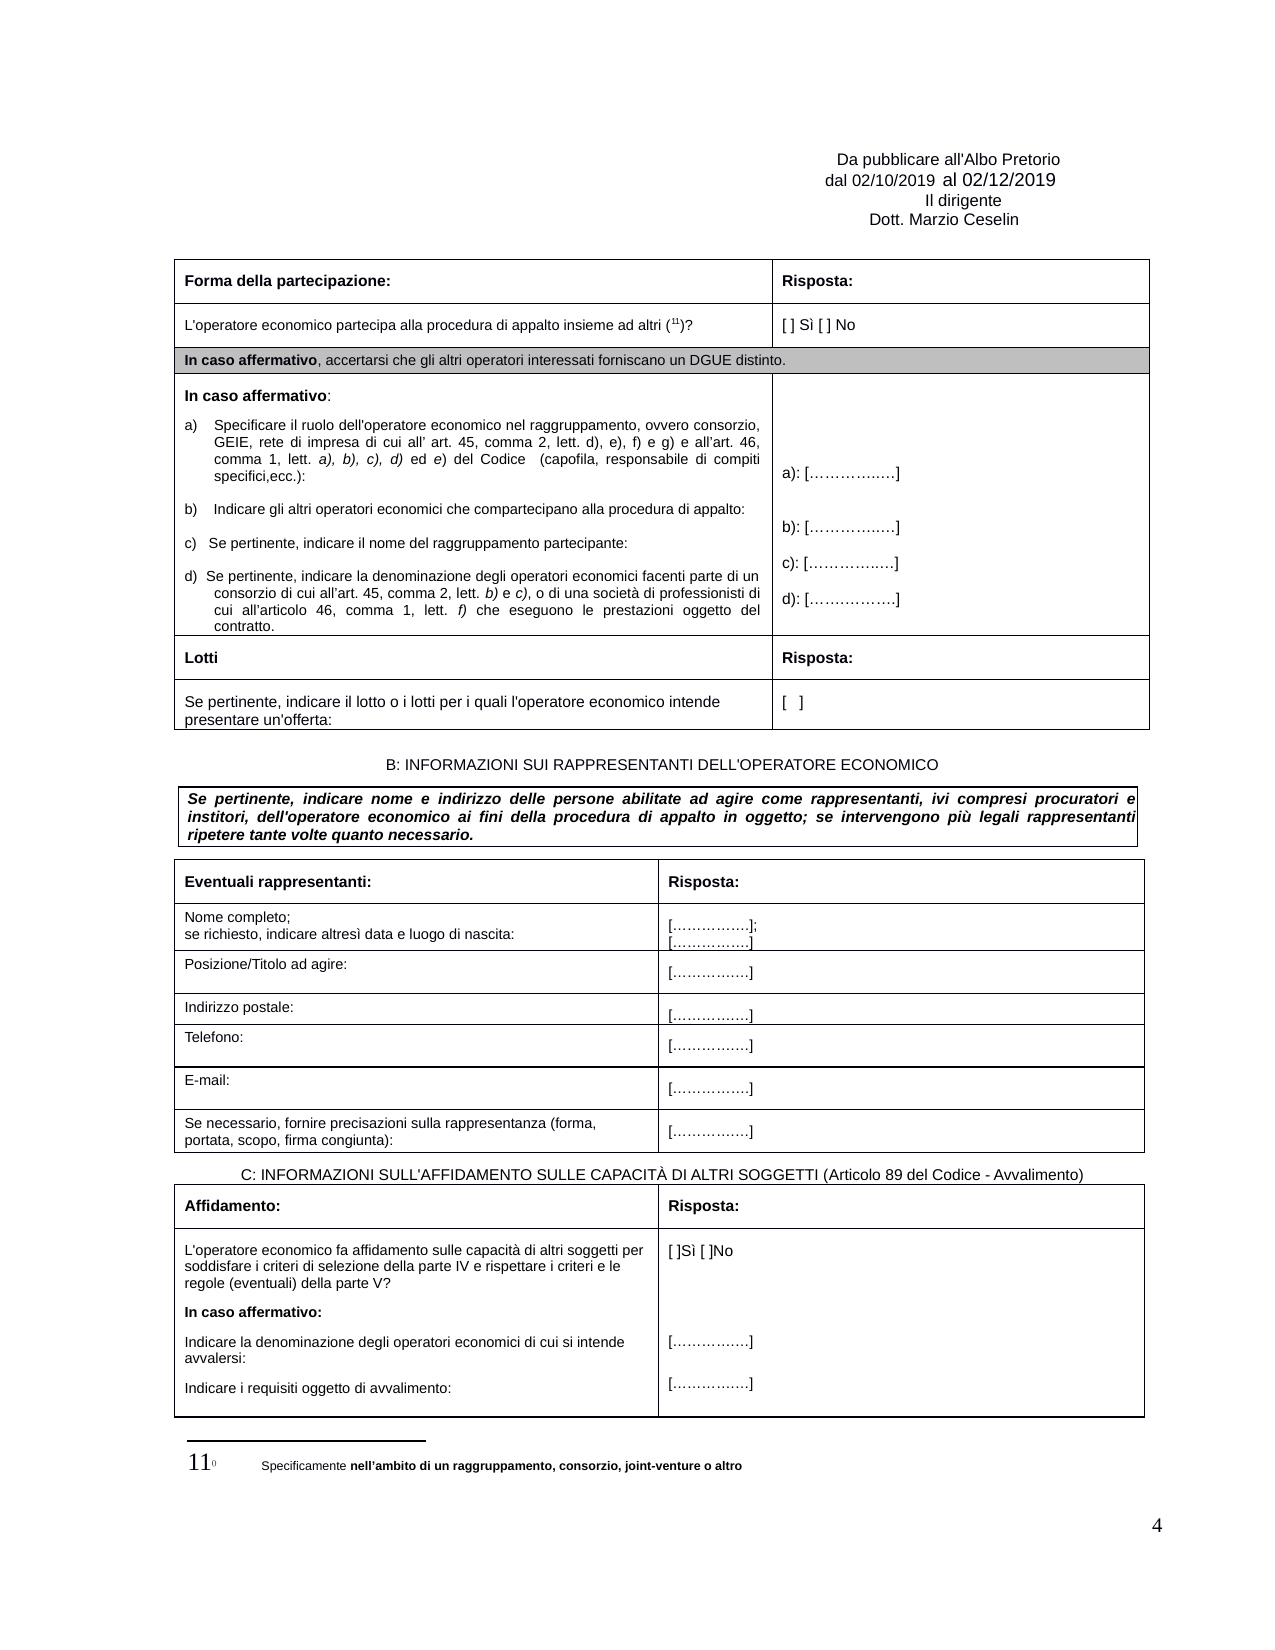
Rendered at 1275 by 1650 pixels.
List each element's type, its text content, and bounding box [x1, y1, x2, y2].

table_cell Telefono: [175, 1025, 658, 1066]
table_cell Risposta: [773, 260, 1149, 303]
text Se pertinente, indicare nome e indirizzo delle persone abilitate ad agire come rappresentanti, ivi compresi procuratori e institori, dell'operatore economico ai fini della procedura di appalto in oggetto; se intervengono più legali rappresentanti ripetere tante volte quanto necessario. [179, 788, 1137, 846]
table_cell [ ] Sì [ ] No [773, 304, 1149, 347]
title C: Informazioni sull'affidamento SULLE Capacità di altri soggetti (Articolo 89 del Codice - Avvalimento) [187, 1166, 1137, 1184]
table_cell […………….]; […………….] [659, 904, 1144, 950]
table_header Affidamento: [175, 1185, 658, 1228]
table_cell [ ] [773, 680, 1149, 728]
table_cell [………….…] [659, 994, 1144, 1023]
table_cell L'operatore economico fa affidamento sulle capacità di altri soggetti per soddisfare i criteri di selezione della parte IV e rispettare i criteri e le regole (eventuali) della parte V? In caso affermativo: Indicare la denominazione degli operatori economici di cui si intende avvalersi: Indicare i requisiti oggetto di avvalimento: [175, 1229, 658, 1416]
table_cell […………….] [659, 1068, 1144, 1109]
table_cell Risposta: [773, 636, 1149, 679]
table_cell Se necessario, fornire precisazioni sulla rappresentanza (forma, portata, scopo, firma congiunta): [175, 1110, 658, 1152]
table_cell [………….…] [659, 1025, 1144, 1066]
table_cell Nome completo; se richiesto, indicare altresì data e luogo di nascita: [175, 904, 658, 950]
table_cell L'operatore economico partecipa alla procedura di appalto insieme ad altri ()? [175, 304, 772, 347]
title B: Informazioni sui rappresentanti dell'operatore economico [187, 756, 1137, 774]
table_header Eventuali rappresentanti: [175, 860, 658, 903]
table_header Risposta: [659, 860, 1144, 903]
table_cell [………….…] [659, 951, 1144, 993]
table_cell [………….…] [659, 1110, 1144, 1152]
table_cell Posizione/Titolo ad agire: [175, 951, 658, 993]
table_cell Lotti [175, 636, 772, 679]
table_cell Indirizzo postale: [175, 994, 658, 1023]
table_cell Se pertinente, indicare il lotto o i lotti per i quali l'operatore economico intende presentare un'offerta: [175, 680, 772, 728]
table_cell In caso affermativo: Specificare il ruolo dell'operatore economico nel raggruppamento, ovvero consorzio, GEIE, rete di impresa di cui all’ art. 45, comma 2, lett. d), e), f) e g) e all’art. 46, comma 1, lett. a), b), c), d) ed e) del Codice (capofila, responsabile di compiti specifici,ecc.): b) Indicare gli altri operatori economici che compartecipano alla procedura di appalto: c) Se pertinente, indicare il nome del raggruppamento partecipante: d) Se pertinente, indicare la denominazione degli operatori economici facenti parte di un consorzio di cui all’art. 45, comma 2, lett. b) e c), o di una società di professionisti di cui all’articolo 46, comma 1, lett. f) che eseguono le prestazioni oggetto del contratto. [175, 374, 772, 635]
table_cell [ ]Sì [ ]No [………….…] [………….…] [659, 1229, 1144, 1416]
table_cell Forma della partecipazione: [175, 260, 772, 303]
table_cell a): […………..…] b): […………..…] c): […………..…] d): […….……….] [773, 374, 1149, 635]
table_cell E-mail: [175, 1068, 658, 1109]
table_cell In caso affermativo, accertarsi che gli altri operatori interessati forniscano un DGUE distinto. [175, 348, 1149, 373]
table_header Risposta: [659, 1185, 1144, 1228]
